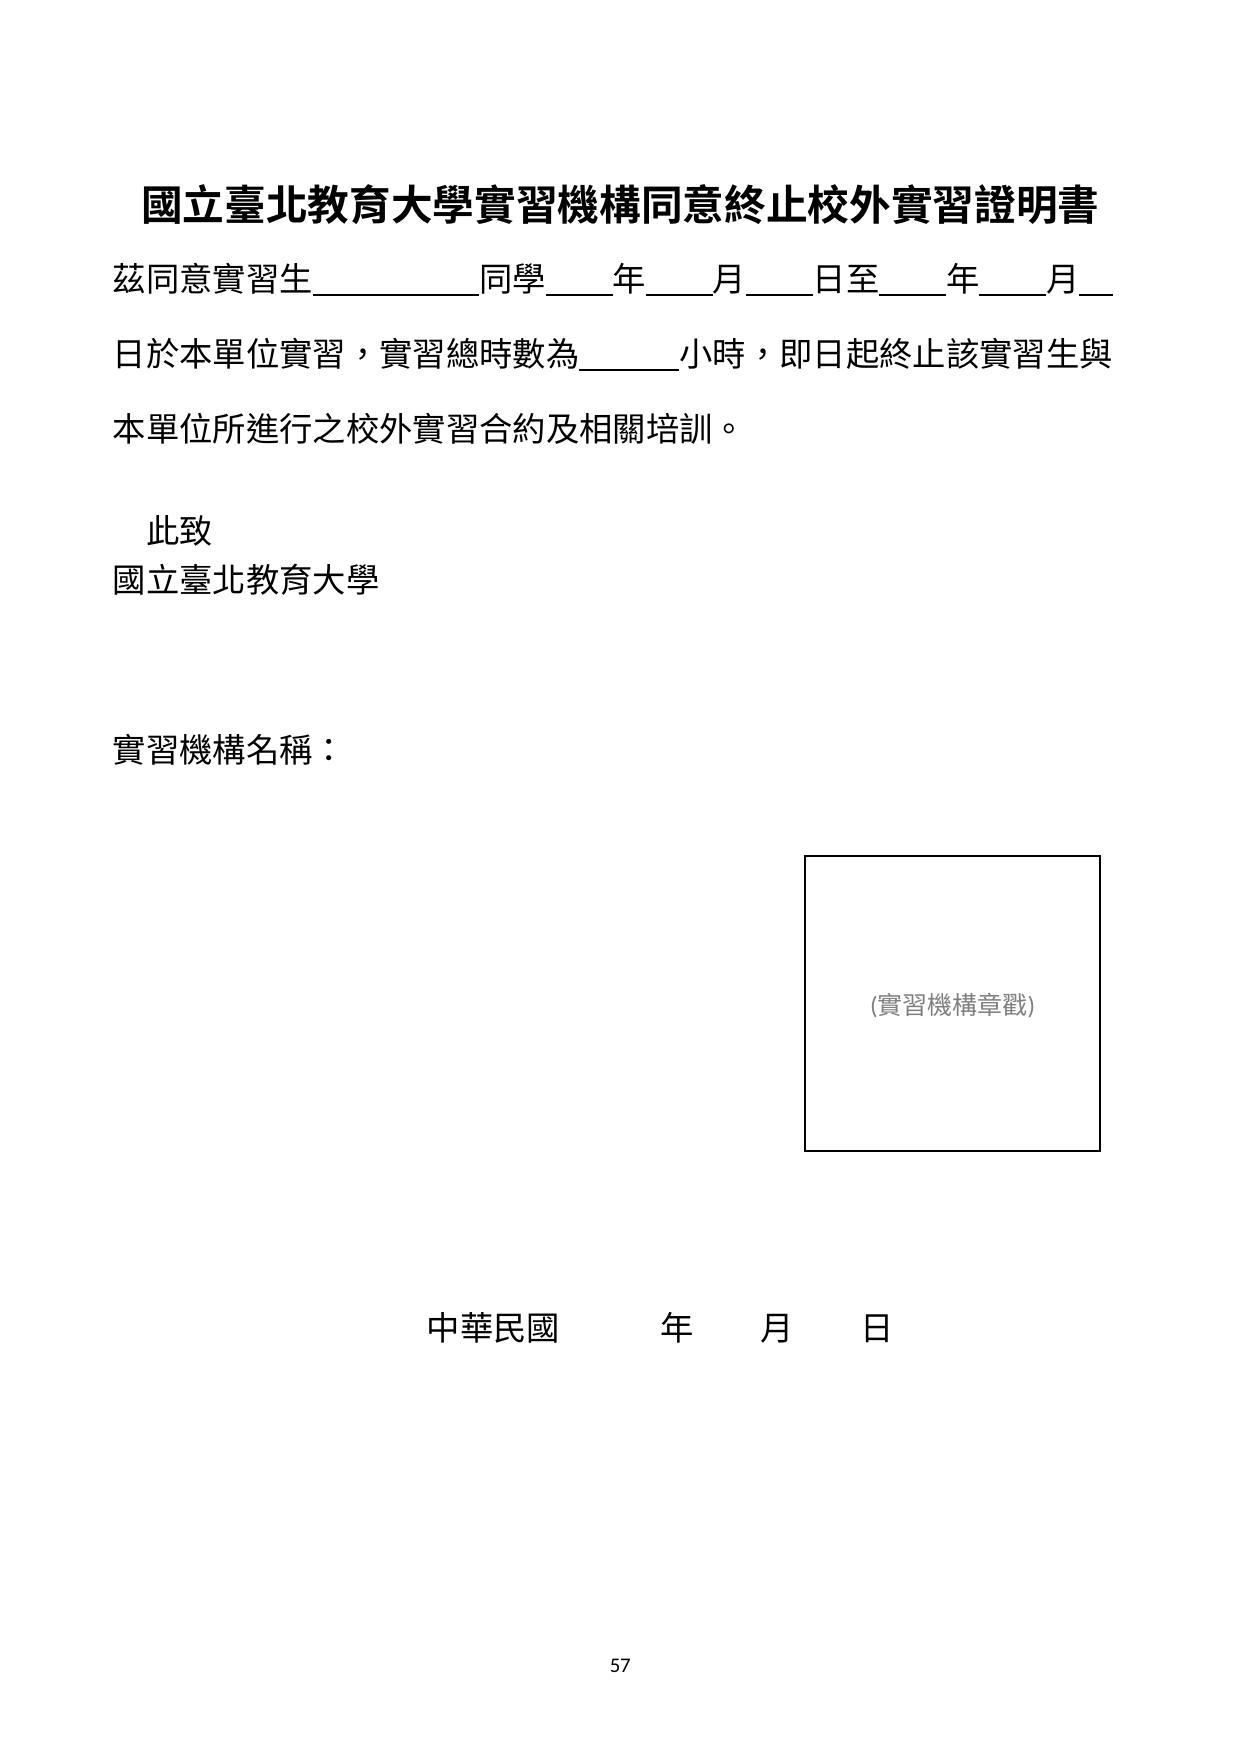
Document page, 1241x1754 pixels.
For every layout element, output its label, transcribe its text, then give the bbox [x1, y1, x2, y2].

text 國立臺北教育大學實習機構同意終止校外實習證明書 [112, 164, 1128, 239]
text 此致 [112, 505, 1207, 553]
text 實習機構名稱： [112, 724, 1207, 772]
text 茲同意實習生 同學 年 月 日至 年 月 日於本單位實習，實習總時數為 小時，即日起終止該實習生與本單位所進行之校外實習合約及相關培訓。 [112, 239, 1128, 464]
text (實習機構章戳) [820, 985, 1085, 1022]
text 國立臺北教育大學 [112, 553, 1207, 602]
text 中華民國 年 月 日 [112, 1302, 1207, 1350]
